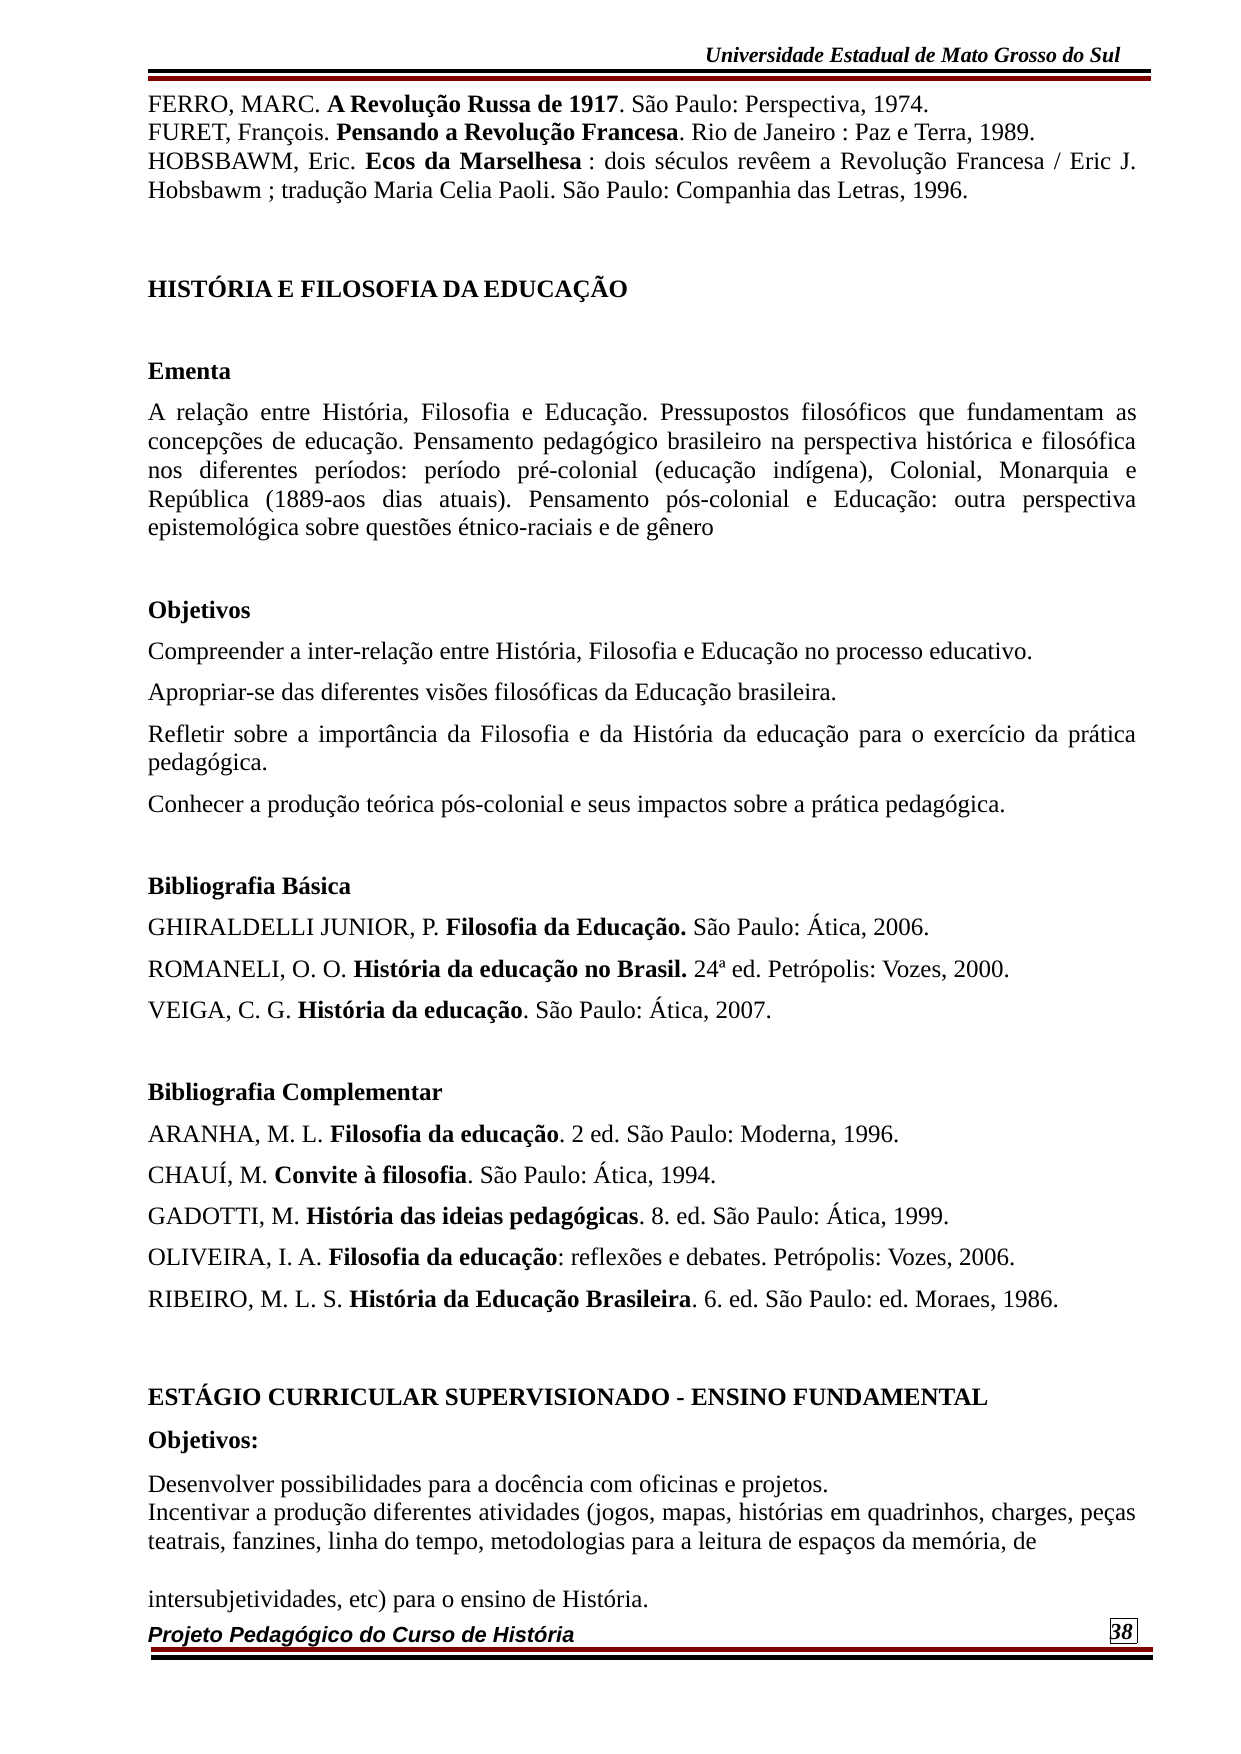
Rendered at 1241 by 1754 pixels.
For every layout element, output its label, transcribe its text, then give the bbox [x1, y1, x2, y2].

text HOBSBAWM, Eric. Ecos da Marselhesa : dois séculos revêem a Revolução Francesa / Eric J. Hobsbawm ; tradução Maria Celia Paoli. São Paulo: Companhia das Letras, 1996. [148, 146, 1137, 204]
text Refletir sobre a importância da Filosofia e da História da educação para o exercício da prática pedagógica. [148, 719, 1137, 776]
text HISTÓRIA E FILOSOFIA DA EDUCAÇÃO [148, 274, 1137, 302]
text VEIGA, C. G. História da educação. São Paulo: Ática, 2007. [148, 995, 1137, 1024]
text Conhecer a produção teórica pós-colonial e seus impactos sobre a prática pedagógica. [148, 789, 1137, 817]
text FERRO, MARC. A Revolução Russa de 1917. São Paulo: Perspectiva, 1974. [148, 89, 1137, 117]
text RIBEIRO, M. L. S. História da Educação Brasileira. 6. ed. São Paulo: ed. Moraes, 1986. [148, 1284, 1137, 1312]
text Objetivos [148, 595, 1137, 624]
text Objetivos: [148, 1426, 1137, 1454]
text Ementa [148, 356, 1137, 385]
text FURET, François. Pensando a Revolução Francesa. Rio de Janeiro : Paz e Terra, 1989. [148, 117, 1137, 146]
text CHAUÍ, M. Convite à filosofia. São Paulo: Ática, 1994. [148, 1160, 1137, 1189]
text Apropriar-se das diferentes visões filosóficas da Educação brasileira. [148, 677, 1137, 706]
text Compreender a inter-relação entre História, Filosofia e Educação no processo educativo. [148, 636, 1137, 665]
text ROMANELI, O. O. História da educação no Brasil. 24ª ed. Petrópolis: Vozes, 2000. [148, 954, 1137, 982]
text GADOTTI, M. História das ideias pedagógicas. 8. ed. São Paulo: Ática, 1999. [148, 1201, 1137, 1230]
text ARANHA, M. L. Filosofia da educação. 2 ed. São Paulo: Moderna, 1996. [148, 1119, 1137, 1147]
text Bibliografia Básica [148, 871, 1137, 900]
text Incentivar a produção diferentes atividades (jogos, mapas, histórias em quadrinhos, charges, peças teatrais, fanzines, linha do tempo, metodologias para a leitura de espaços da memória, de [148, 1497, 1137, 1555]
text ESTÁGIO CURRICULAR SUPERVISIONADO - ENSINO FUNDAMENTAL [148, 1382, 1137, 1411]
text GHIRALDELLI JUNIOR, P. Filosofia da Educação. São Paulo: Ática, 2006. [148, 912, 1137, 941]
text intersubjetividades, etc) para o ensino de História. [148, 1584, 1137, 1612]
text Desenvolver possibilidades para a docência com oficinas e projetos. [148, 1469, 1137, 1497]
text Bibliografia Complementar [148, 1077, 1137, 1106]
text OLIVEIRA, I. A. Filosofia da educação: reflexões e debates. Petrópolis: Vozes, 2006. [148, 1242, 1137, 1271]
text A relação entre História, Filosofia e Educação. Pressupostos filosóficos que fundamentam as concepções de educação. Pensamento pedagógico brasileiro na perspectiva histórica e filosófica nos diferentes períodos: período pré-colonial (educação indígena), Colonial, Monarquia e República (1889-aos dias atuais). Pensamento pós-colonial e Educação: outra perspectiva epistemológica sobre questões étnico-raciais e de gênero [148, 397, 1137, 541]
